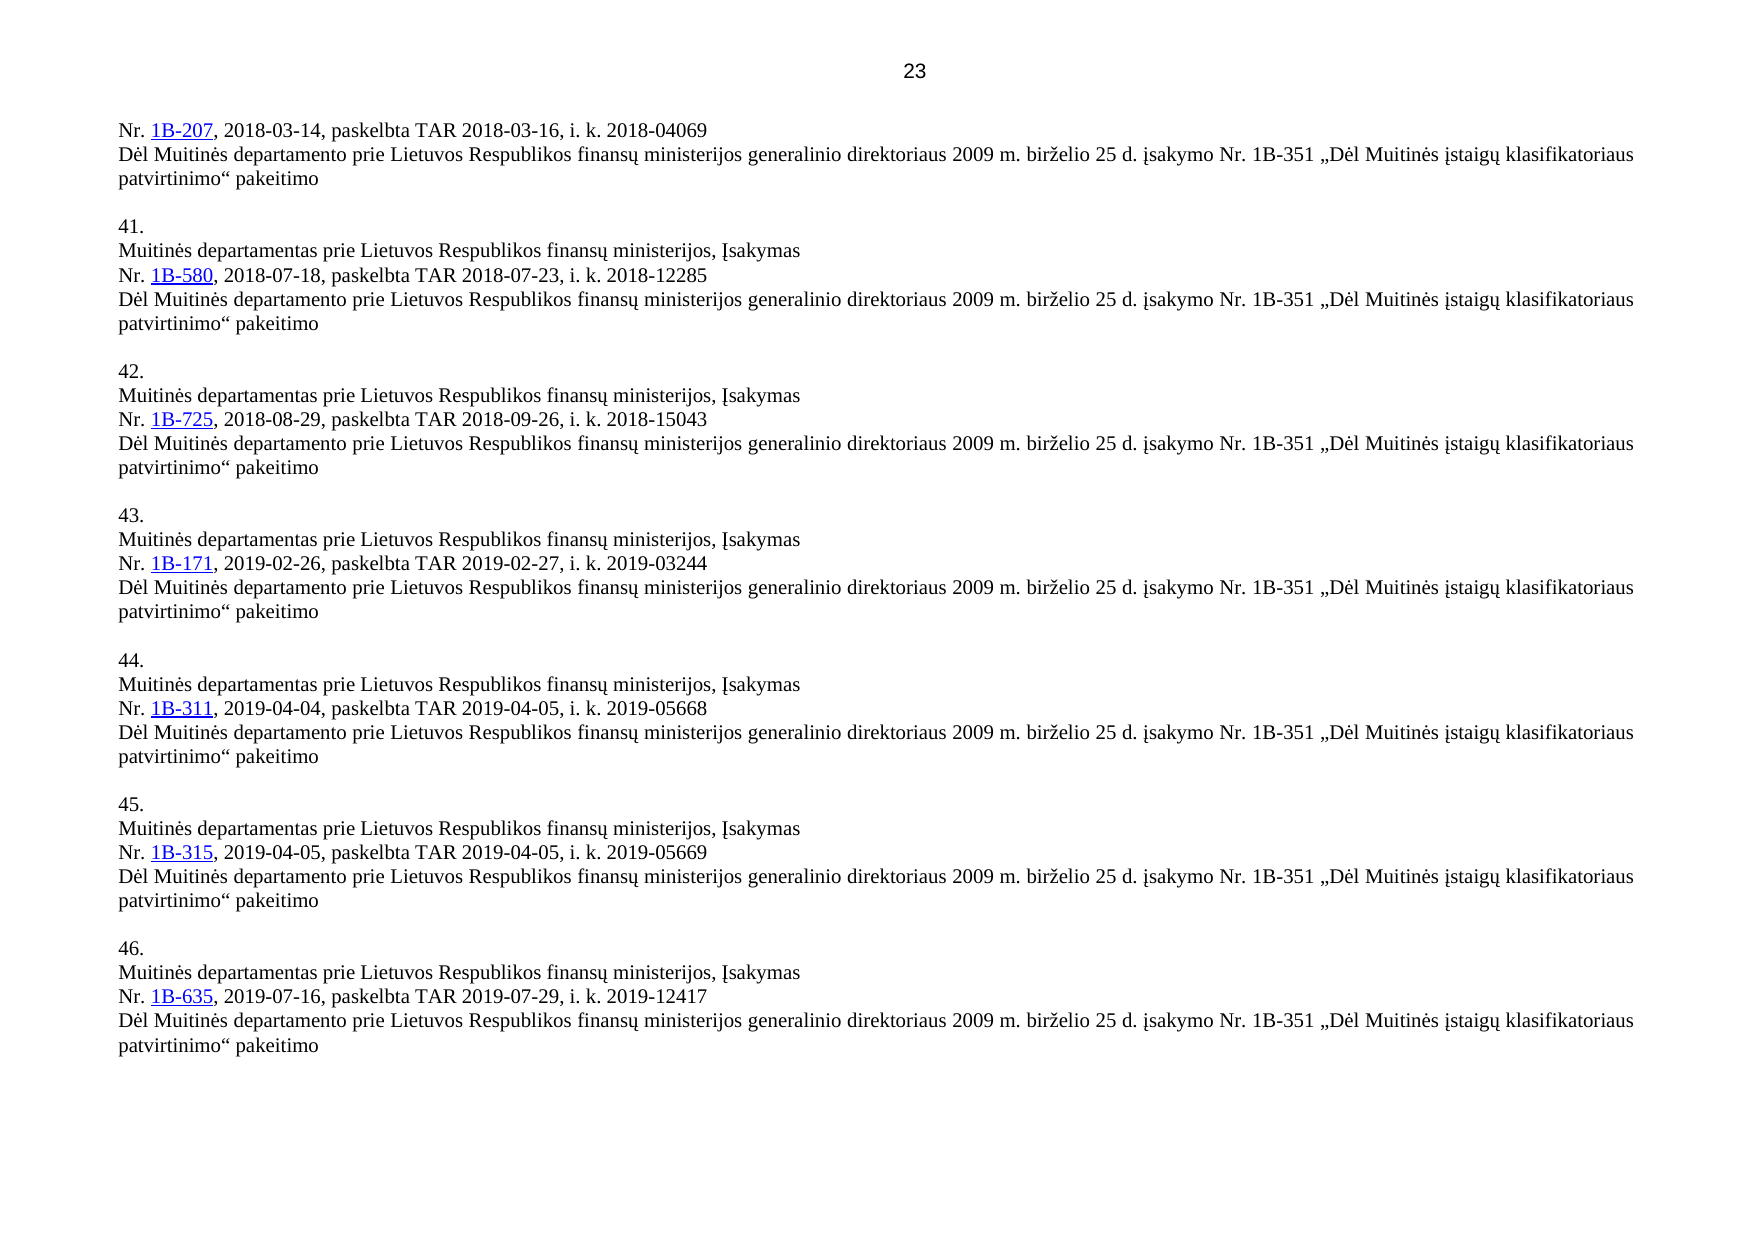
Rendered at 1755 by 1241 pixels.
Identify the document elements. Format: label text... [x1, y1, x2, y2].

text 41. [118, 214, 1636, 238]
text Nr. 1B-635, 2019-07-16, paskelbta TAR 2019-07-29, i. k. 2019-12417 [118, 984, 1636, 1008]
text Muitinės departamentas prie Lietuvos Respublikos finansų ministerijos, Įsakymas [118, 816, 1636, 840]
text Nr. 1B-171, 2019-02-26, paskelbta TAR 2019-02-27, i. k. 2019-03244 [118, 551, 1636, 575]
text Dėl Muitinės departamento prie Lietuvos Respublikos finansų ministerijos generalinio direktoriaus 2009 m. birželio 25 d. įsakymo Nr. 1B-351 „Dėl Muitinės įstaigų klasifikatoriaus patvirtinimo“ pakeitimo [118, 720, 1636, 768]
text Dėl Muitinės departamento prie Lietuvos Respublikos finansų ministerijos generalinio direktoriaus 2009 m. birželio 25 d. įsakymo Nr. 1B-351 „Dėl Muitinės įstaigų klasifikatoriaus patvirtinimo“ pakeitimo [118, 1008, 1636, 1057]
text Dėl Muitinės departamento prie Lietuvos Respublikos finansų ministerijos generalinio direktoriaus 2009 m. birželio 25 d. įsakymo Nr. 1B-351 „Dėl Muitinės įstaigų klasifikatoriaus patvirtinimo“ pakeitimo [118, 431, 1636, 479]
text Nr. 1B-311, 2019-04-04, paskelbta TAR 2019-04-05, i. k. 2019-05668 [118, 696, 1636, 720]
text 45. [118, 792, 1636, 816]
text Muitinės departamentas prie Lietuvos Respublikos finansų ministerijos, Įsakymas [118, 383, 1636, 407]
text Muitinės departamentas prie Lietuvos Respublikos finansų ministerijos, Įsakymas [118, 527, 1636, 551]
text Muitinės departamentas prie Lietuvos Respublikos finansų ministerijos, Įsakymas [118, 238, 1636, 262]
text 43. [118, 503, 1636, 527]
text 44. [118, 647, 1636, 672]
text 42. [118, 359, 1636, 383]
text Dėl Muitinės departamento prie Lietuvos Respublikos finansų ministerijos generalinio direktoriaus 2009 m. birželio 25 d. įsakymo Nr. 1B-351 „Dėl Muitinės įstaigų klasifikatoriaus patvirtinimo“ pakeitimo [118, 575, 1636, 623]
text Nr. 1B-725, 2018-08-29, paskelbta TAR 2018-09-26, i. k. 2018-15043 [118, 407, 1636, 431]
text Dėl Muitinės departamento prie Lietuvos Respublikos finansų ministerijos generalinio direktoriaus 2009 m. birželio 25 d. įsakymo Nr. 1B-351 „Dėl Muitinės įstaigų klasifikatoriaus patvirtinimo“ pakeitimo [118, 142, 1636, 190]
text Dėl Muitinės departamento prie Lietuvos Respublikos finansų ministerijos generalinio direktoriaus 2009 m. birželio 25 d. įsakymo Nr. 1B-351 „Dėl Muitinės įstaigų klasifikatoriaus patvirtinimo“ pakeitimo [118, 287, 1636, 335]
text Nr. 1B-580, 2018-07-18, paskelbta TAR 2018-07-23, i. k. 2018-12285 [118, 262, 1636, 287]
text 46. [118, 936, 1636, 960]
text Muitinės departamentas prie Lietuvos Respublikos finansų ministerijos, Įsakymas [118, 672, 1636, 696]
text Dėl Muitinės departamento prie Lietuvos Respublikos finansų ministerijos generalinio direktoriaus 2009 m. birželio 25 d. įsakymo Nr. 1B-351 „Dėl Muitinės įstaigų klasifikatoriaus patvirtinimo“ pakeitimo [118, 864, 1636, 912]
text Muitinės departamentas prie Lietuvos Respublikos finansų ministerijos, Įsakymas [118, 960, 1636, 984]
text Nr. 1B-315, 2019-04-05, paskelbta TAR 2019-04-05, i. k. 2019-05669 [118, 840, 1636, 864]
text Nr. 1B-207, 2018-03-14, paskelbta TAR 2018-03-16, i. k. 2018-04069 [118, 118, 1636, 142]
